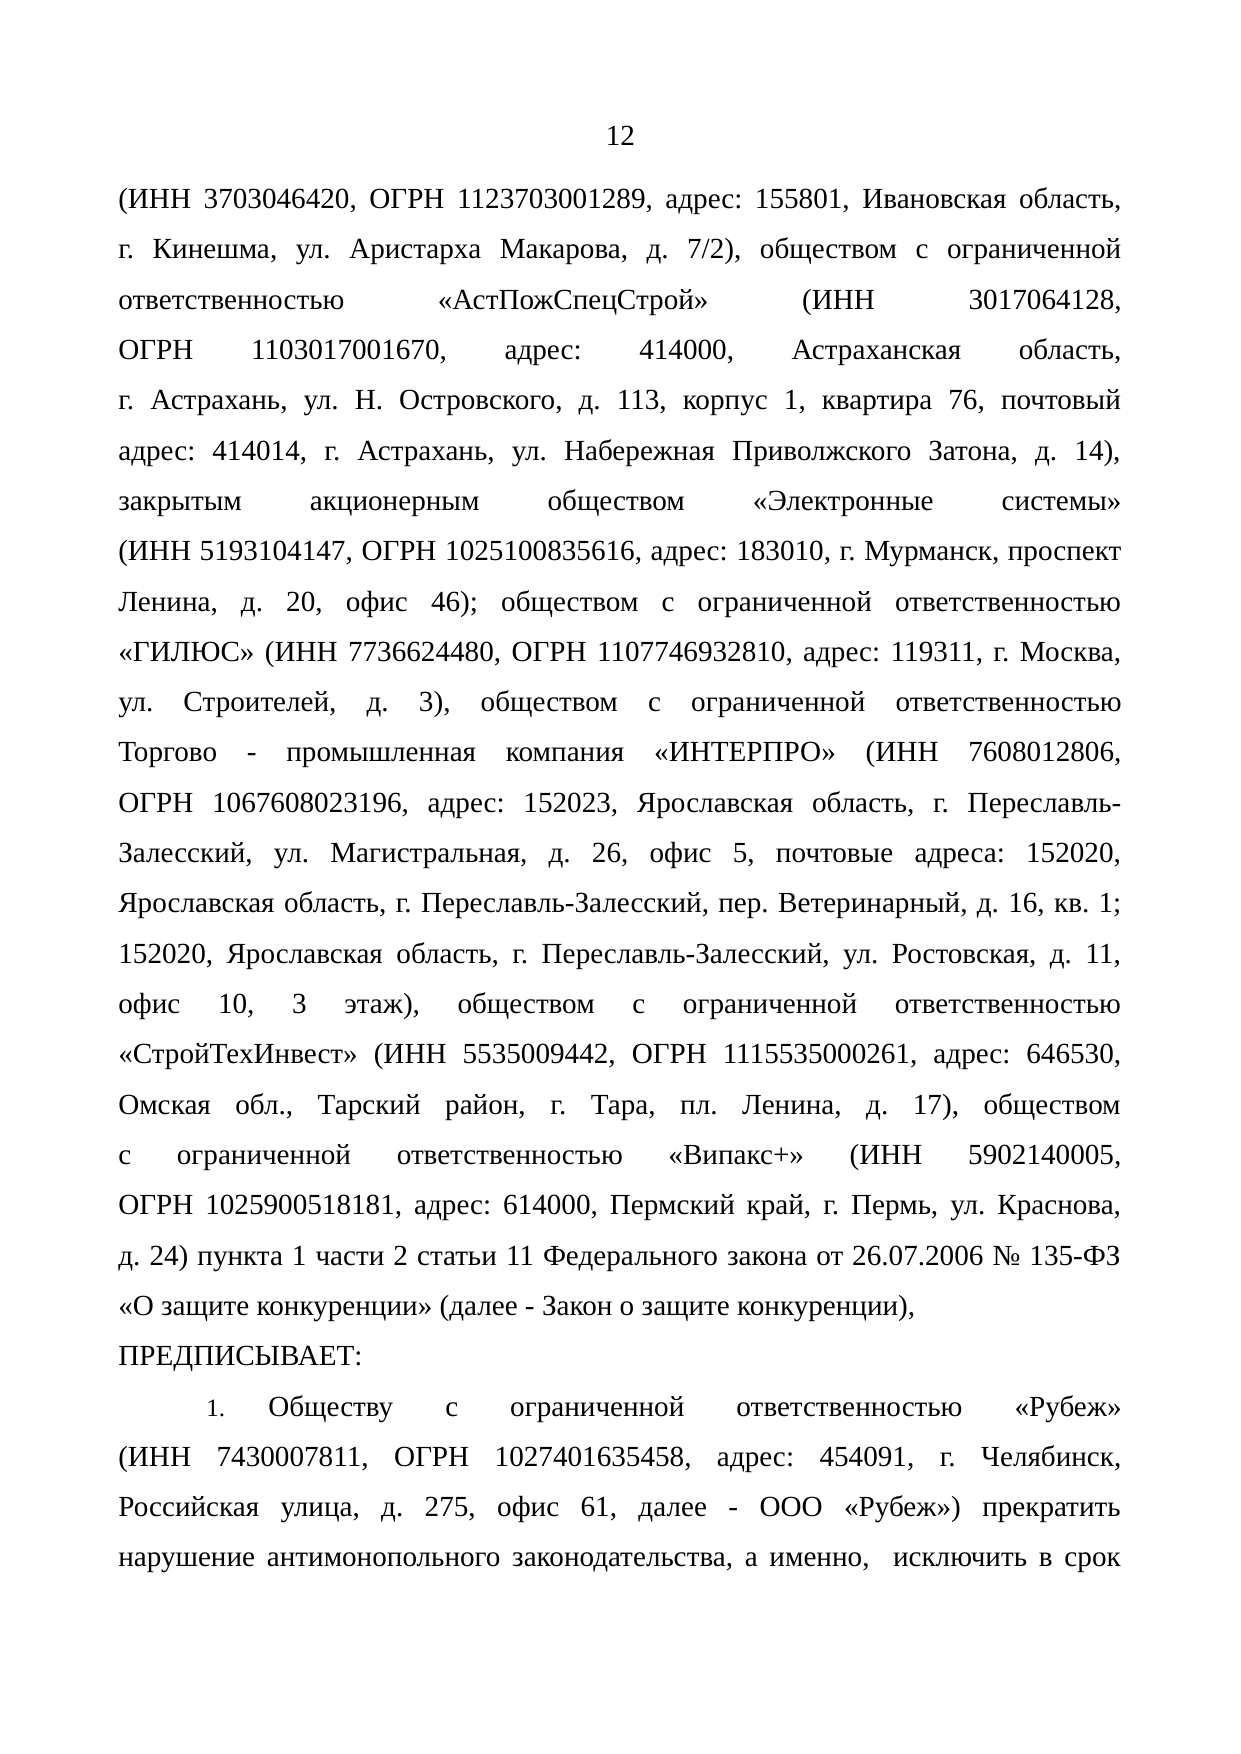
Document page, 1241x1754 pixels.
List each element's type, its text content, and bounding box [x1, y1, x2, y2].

list Обществу с ограниченной ответственностью «Рубеж» (ИНН 7430007811, ОГРН 1027401635458, адрес: 454091, г. Челябинск, Российская улица, д. 275, офис 61, далее - ООО «Рубеж») прекратить нарушение антимонопольного законодательства, а именно, исключить в срок [118, 1389, 1122, 1573]
text (ИНН 3703046420, ОГРН 1123703001289, адрес: 155801, Ивановская область, г. Кинешма, ул. Аристарха Макарова, д. 7/2), обществом с ограниченной ответственностью «АстПожСпецСтрой» (ИНН 3017064128, ОГРН 1103017001670, адрес: 414000, Астраханская область, г. Астрахань, ул. Н. Островского, д. 113, корпус 1, квартира 76, почтовый адрес: 414014, г. Астрахань, ул. Набережная Приволжского Затона, д. 14), закрытым акционерным обществом «Электронные системы» (ИНН 5193104147, ОГРН 1025100835616, адрес: 183010, г. Мурманск, проспект Ленина, д. 20, офис 46); обществом с ограниченной ответственностью «ГИЛЮС» (ИНН 7736624480, ОГРН 1107746932810, адрес: 119311, г. Москва, ул. Строителей, д. 3), обществом с ограниченной ответственностью Торгово - промышленная компания «ИНТЕРПРО» (ИНН 7608012806, ОГРН 1067608023196, адрес: 152023, Ярославская область, г. Переславль-Залесский, ул. Магистральная, д. 26, офис 5, почтовые адреса: 152020, Ярославская область, г. Переславль-Залесский, пер. Ветеринарный, д. 16, кв. 1; 152020, Ярославская область, г. Переславль-Залесский, ул. Ростовская, д. 11, офис 10, 3 этаж), обществом с ограниченной ответственностью «СтройТехИнвест» (ИНН 5535009442, ОГРН 1115535000261, адрес: 646530, Омская обл., Тарский район, г. Тара, пл. Ленина, д. 17), обществом с ограниченной ответственностью «Випакс+» (ИНН 5902140005, ОГРН 1025900518181, адрес: 614000, Пермский край, г. Пермь, ул. Краснова, д. 24) пункта 1 части 2 статьи 11 Федерального закона от 26.07.2006 № 135-ФЗ «О защите конкуренции» (далее - Закон о защите конкуренции), [118, 181, 1122, 1322]
text ПРЕДПИСЫВАЕТ: [118, 1338, 1122, 1372]
